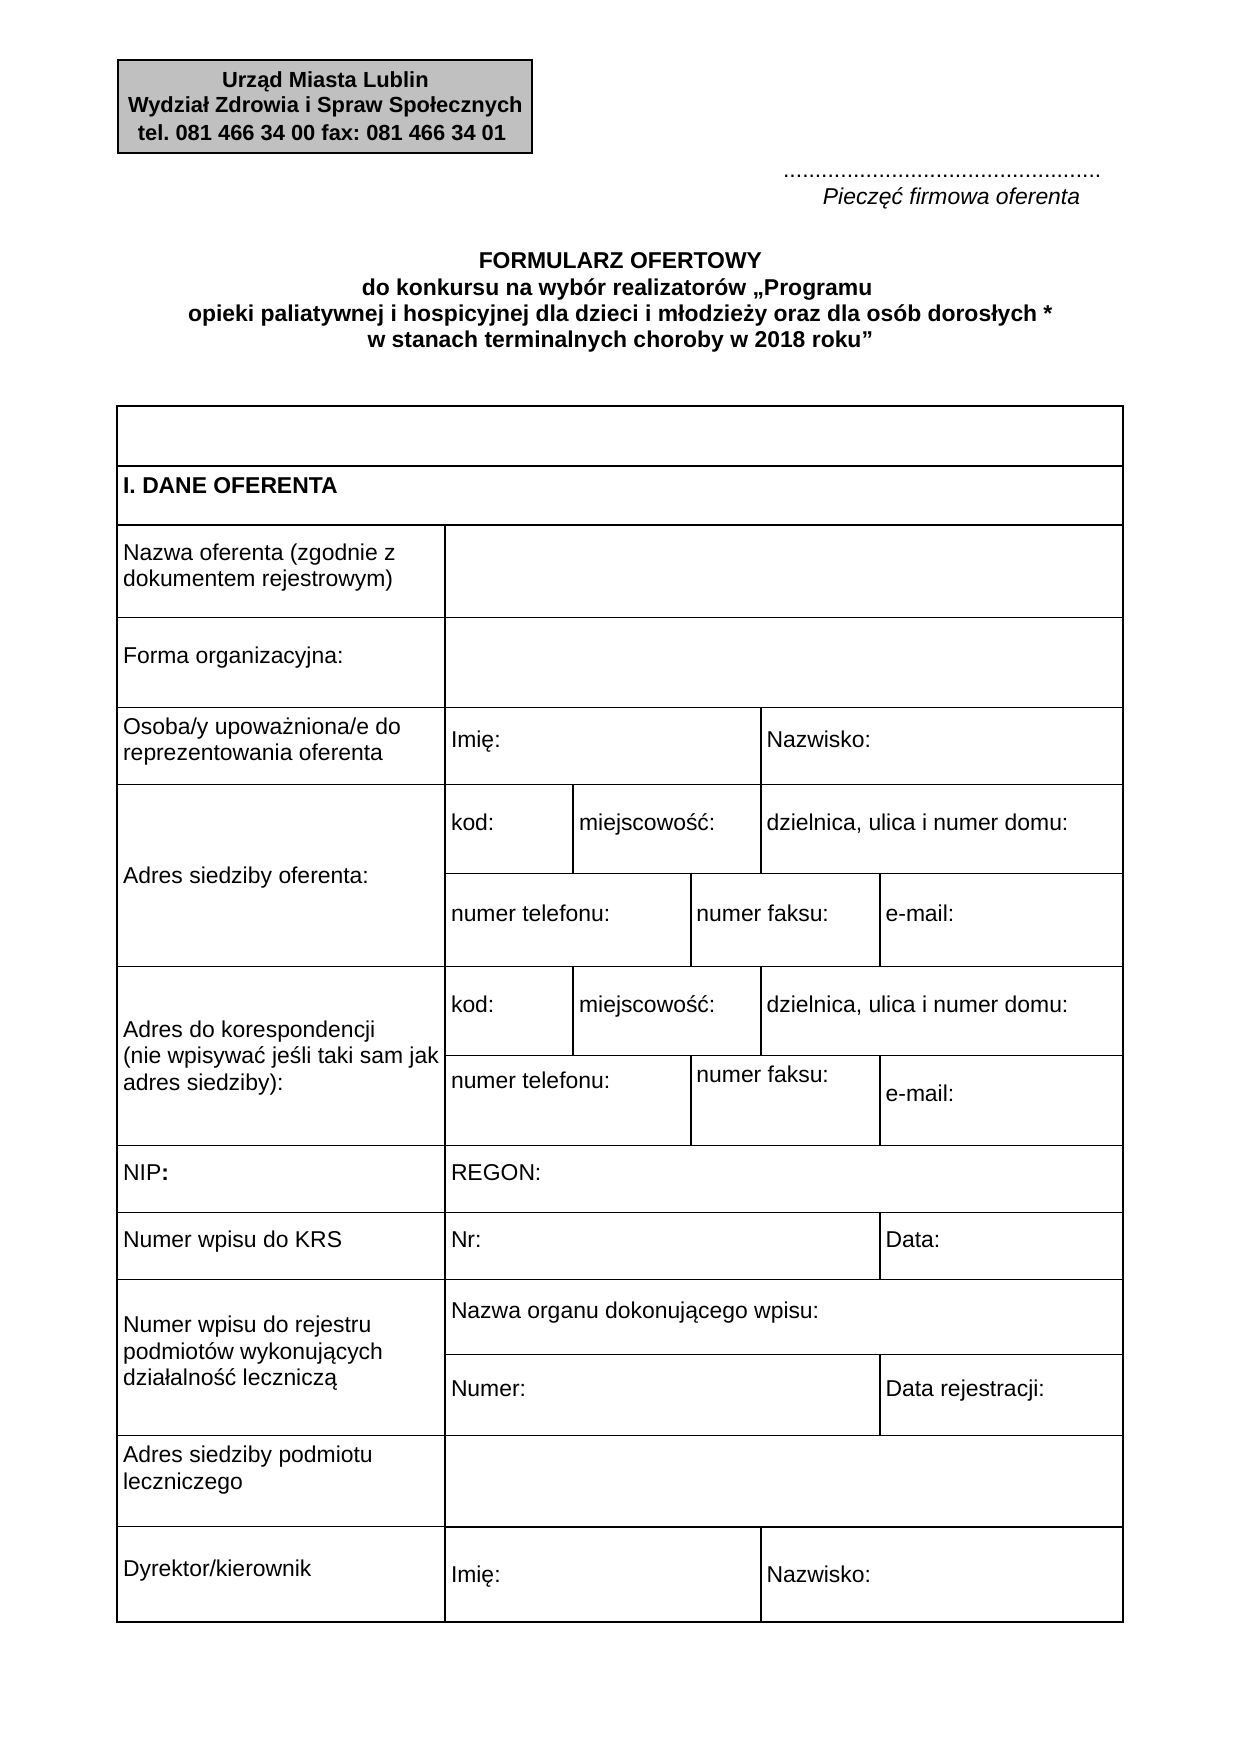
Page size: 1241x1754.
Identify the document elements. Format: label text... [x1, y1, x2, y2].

text .................................................. [118, 154, 1122, 183]
table_cell e-mail: [881, 874, 1122, 966]
table_cell Numer wpisu do rejestru podmiotów wykonujących działalność leczniczą [118, 1280, 444, 1435]
table_cell Adres siedziby oferenta: [118, 785, 444, 966]
table_cell NIP: [118, 1146, 444, 1212]
table_cell Nr: [446, 1213, 879, 1279]
table_cell Nazwisko: [762, 1528, 1122, 1621]
table_cell Adres siedziby podmiotu leczniczego [118, 1436, 444, 1526]
table_cell e-mail: [881, 1056, 1122, 1144]
text opieki paliatywnej i hospicyjnej dla dzieci i młodzieży oraz dla osób dorosłych * w stanach terminalnych choroby w 2018 roku” [118, 300, 1122, 352]
table_cell Data: [881, 1213, 1122, 1279]
table_cell dzielnica, ulica i numer domu: [762, 785, 1122, 872]
text do konkursu na wybór realizatorów „Programu [118, 273, 1122, 300]
table_cell [446, 618, 1122, 707]
table_cell Nazwa oferenta (zgodnie z dokumentem rejestrowym) [118, 526, 444, 617]
table_cell numer faksu: [692, 1056, 879, 1144]
table_cell Imię: [446, 708, 760, 784]
table_cell kod: [446, 785, 572, 872]
table_cell Forma organizacyjna: [118, 618, 444, 707]
table_cell [446, 526, 1122, 617]
table_cell [446, 1436, 1122, 1526]
table_cell numer telefonu: [446, 1056, 690, 1144]
table_header Urząd Miasta Lublin Wydział Zdrowia i Spraw Społecznych tel. 081 466 34 00 fax: 081 466 34 01 [119, 61, 531, 152]
table_cell Imię: [446, 1528, 760, 1621]
table_cell miejscowość: [574, 967, 760, 1055]
table_cell Numer: [446, 1355, 879, 1435]
table_cell Nazwa organu dokonującego wpisu: [446, 1280, 1122, 1354]
table_header [118, 407, 1122, 464]
table_cell Adres do korespondencji (nie wpisywać jeśli taki sam jak adres siedziby): [118, 967, 444, 1144]
table_cell Osoba/y upoważniona/e do reprezentowania oferenta [118, 708, 444, 784]
table_cell Data rejestracji: [881, 1355, 1122, 1435]
table_cell REGON: [446, 1146, 1122, 1212]
table_cell Dyrektor/kierownik [118, 1527, 444, 1621]
table_cell miejscowość: [574, 785, 760, 872]
text Pieczęć firmowa oferenta [118, 183, 1122, 209]
table_cell kod: [446, 967, 572, 1055]
table_cell numer telefonu: [446, 874, 690, 966]
table_cell dzielnica, ulica i numer domu: [762, 967, 1122, 1055]
table_cell I. DANE OFERENTA [118, 467, 1122, 524]
table_cell Nazwisko: [762, 708, 1122, 784]
table_cell numer faksu: [692, 874, 879, 966]
text FORMULARZ OFERTOWY [118, 247, 1122, 273]
table_cell Numer wpisu do KRS [118, 1213, 444, 1279]
